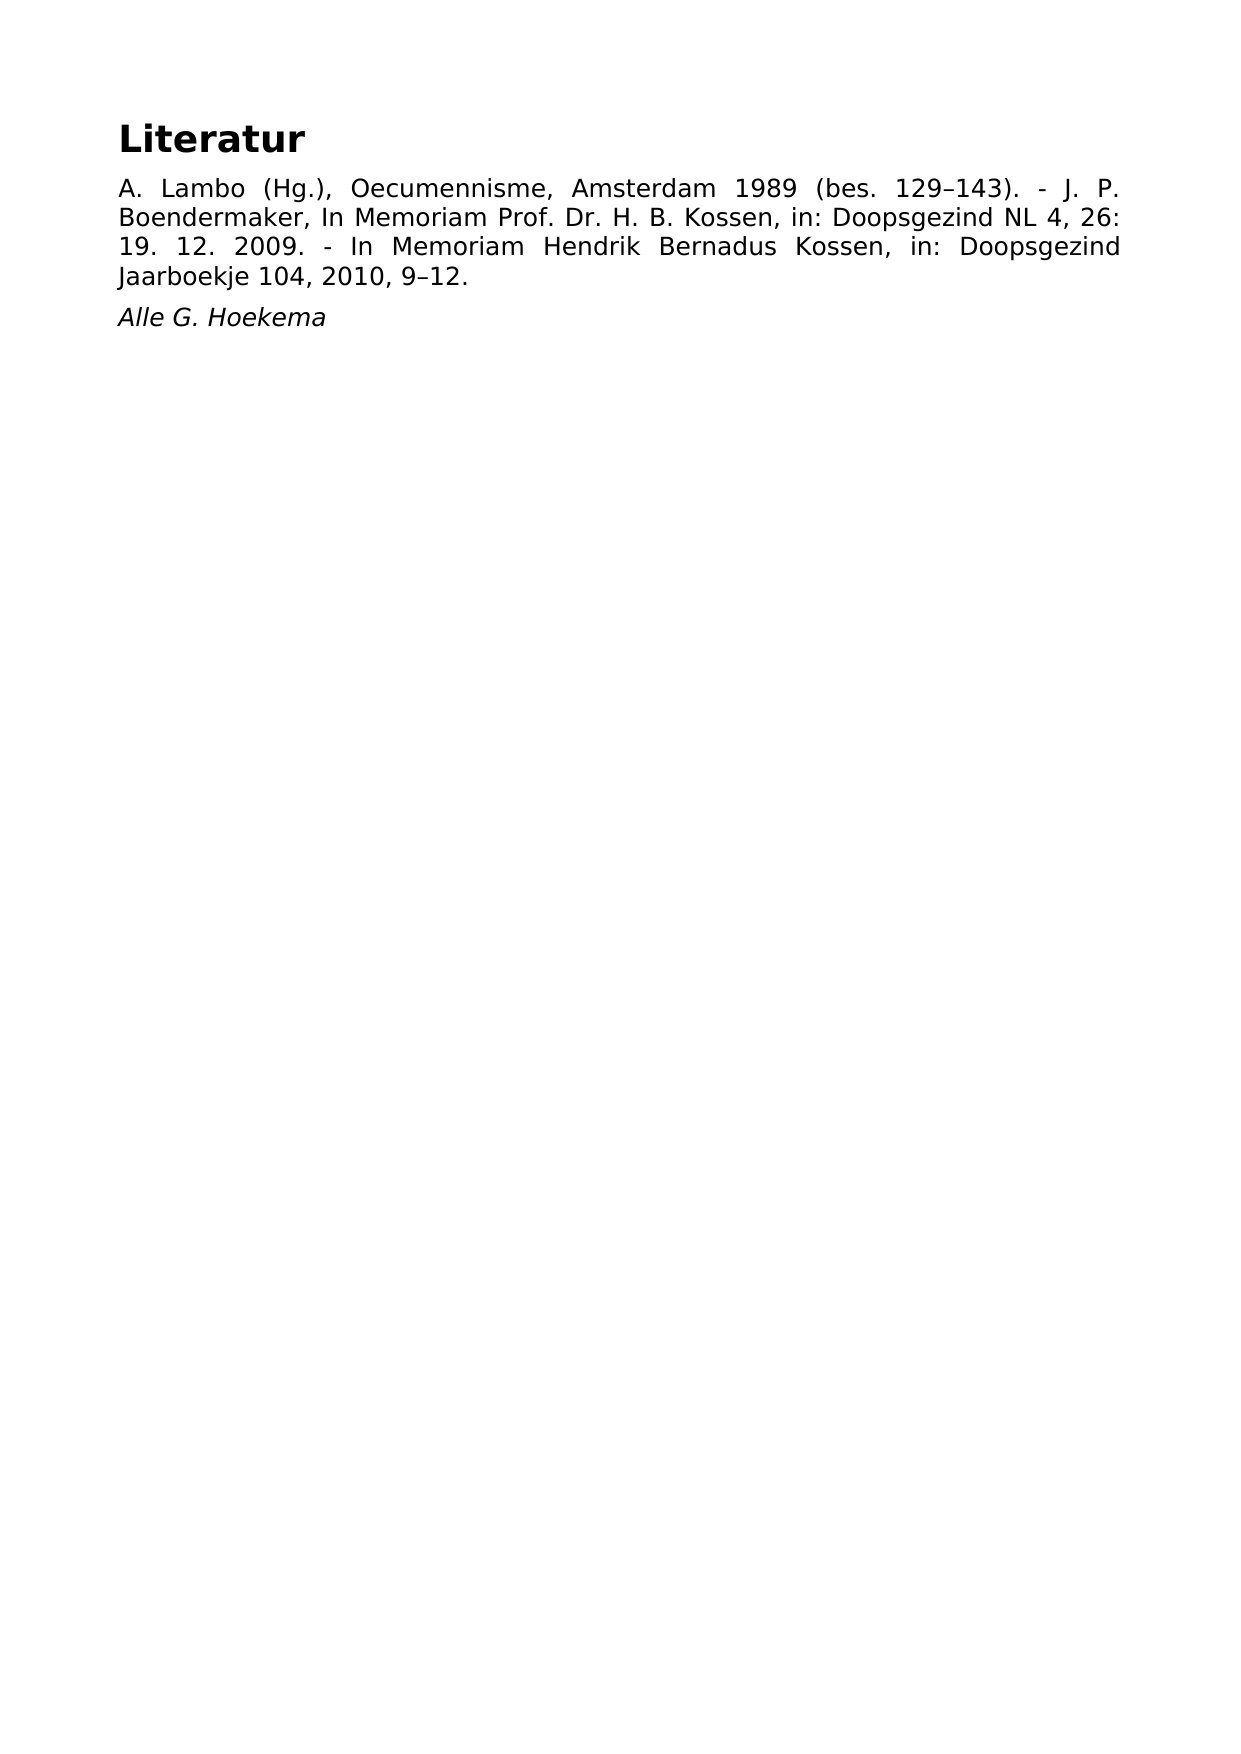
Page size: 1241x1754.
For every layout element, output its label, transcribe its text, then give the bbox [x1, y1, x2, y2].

text A. Lambo (Hg.), Oecumennisme, Amsterdam 1989 (bes. 129–143). - J. P. Boendermaker, In Memoriam Prof. Dr. H. B. Kossen, in: Doopsgezind NL 4, 26: 19. 12. 2009. - In Memoriam Hendrik Bernadus Kossen, in: Doopsgezind Jaarboekje 104, 2010, 9–12. [118, 174, 1122, 291]
subtitle Literatur [118, 118, 1122, 162]
text Alle G. Hoekema [118, 303, 1122, 333]
